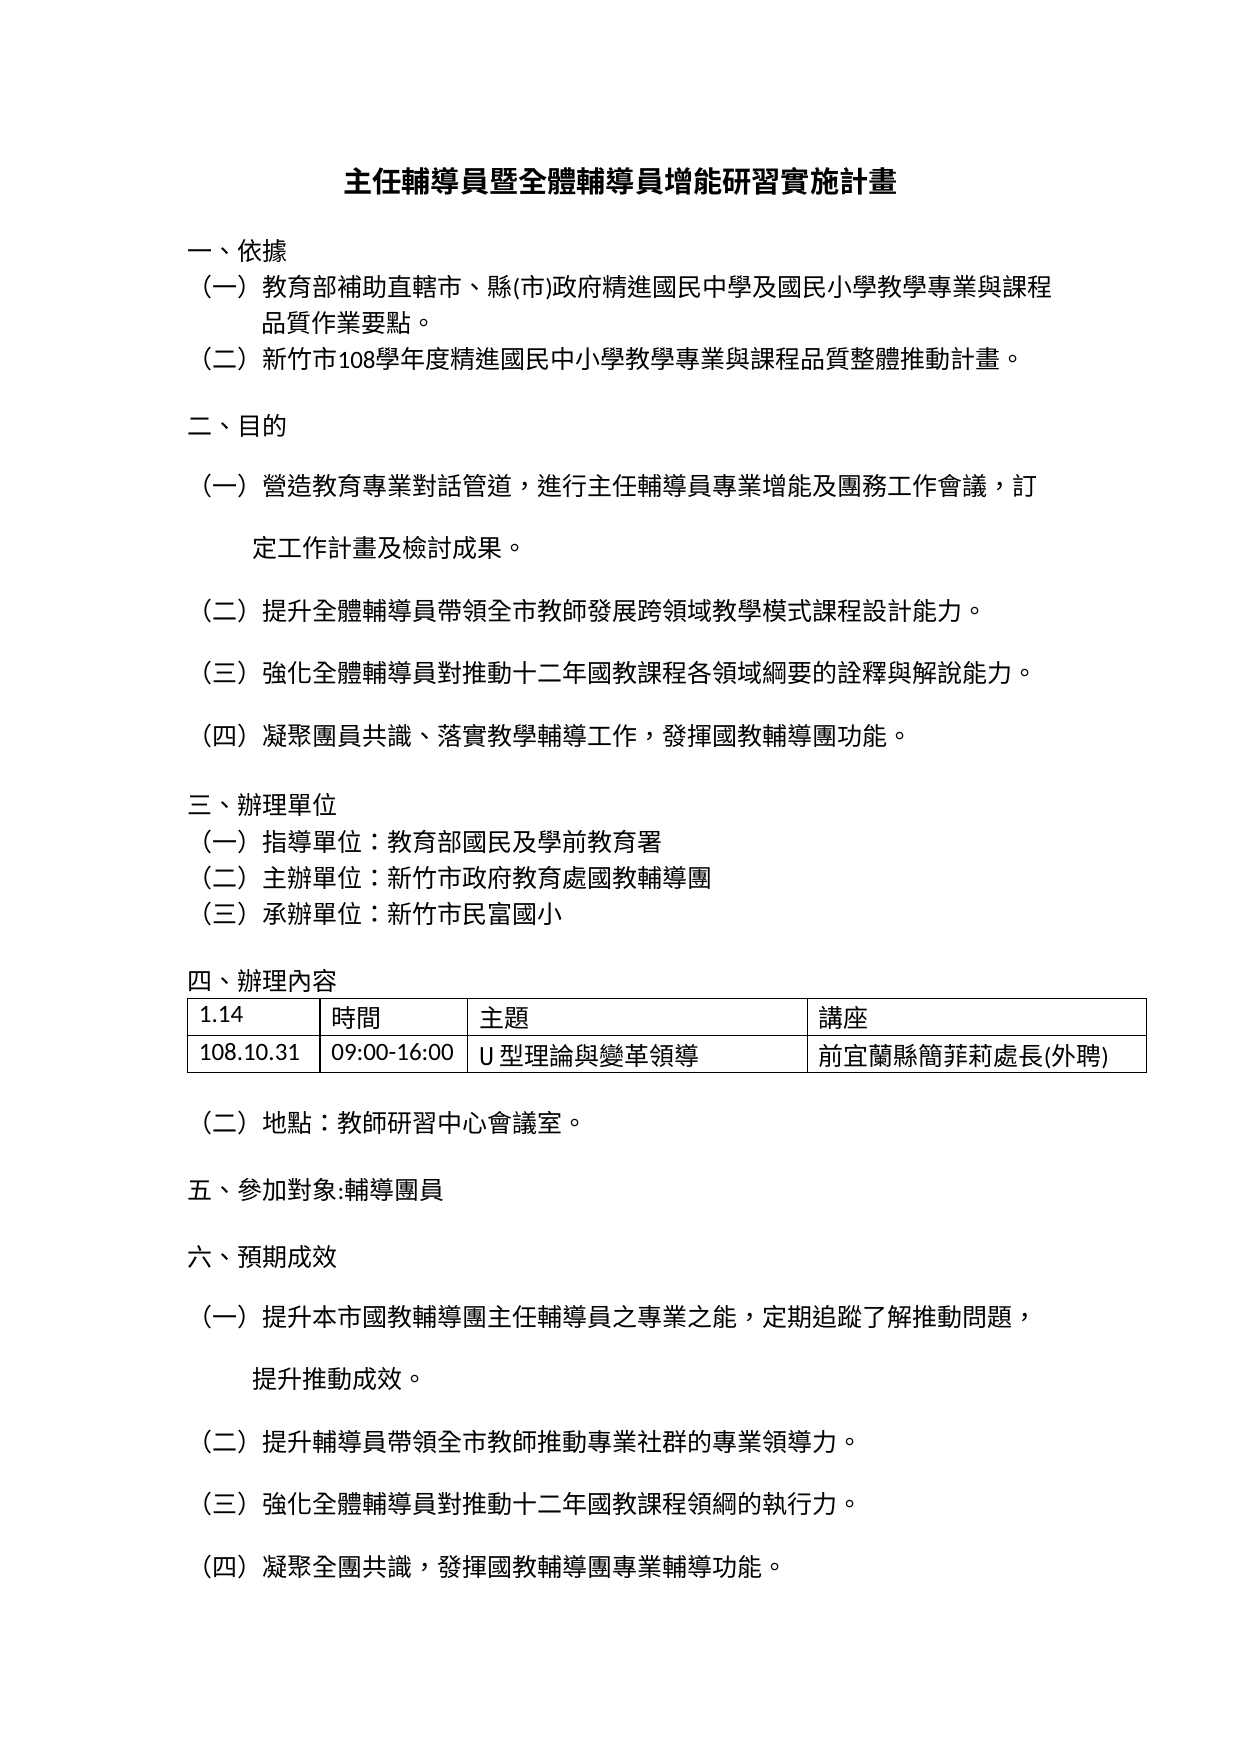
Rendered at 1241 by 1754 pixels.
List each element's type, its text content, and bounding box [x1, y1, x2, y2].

text （四）凝聚全團共識，發揮國教輔導團專業輔導功能。 [187, 1523, 1053, 1586]
table_cell 前宜蘭縣簡菲莉處長(外聘) [808, 1036, 1146, 1072]
table_header 主題 [468, 999, 807, 1035]
text 二、目的 [187, 407, 1053, 443]
table_cell 108.10.31 [188, 1036, 319, 1072]
text （三）強化全體輔導員對推動十二年國教課程各領域綱要的詮釋與解說能力。 [187, 630, 1053, 693]
text （三）強化全體輔導員對推動十二年國教課程領綱的執行力。 [187, 1461, 1053, 1523]
text 三、辦理單位 [187, 786, 1053, 822]
text （三）承辦單位：新竹市民富國小 [187, 894, 1053, 931]
text （一）營造教育專業對話管道，進行主任輔導員專業增能及團務工作會議，訂定工作計畫及檢討成果。 [187, 443, 1053, 568]
text （二）主辦單位：新竹市政府教育處國教輔導團 [187, 858, 1053, 894]
table_cell 09:00-16:00 [321, 1036, 467, 1072]
text （一）教育部補助直轄市、縣(市)政府精進國民中學及國民小學教學專業與課程品質作業要點。 [187, 267, 1053, 340]
text （四）凝聚團員共識、落實教學輔導工作，發揮國教輔導團功能。 [187, 693, 1053, 755]
text （一）指導單位：教育部國民及學前教育署 [187, 822, 1053, 858]
table_header 講座 [808, 999, 1146, 1035]
text 五、參加對象:輔導團員 [187, 1171, 1053, 1207]
table_cell U型理論與變革領導 [468, 1036, 807, 1072]
text 主任輔導員暨全體輔導員增能研習實施計畫 [187, 158, 1053, 201]
table_header 時間 [321, 999, 467, 1035]
text 六、預期成效 [187, 1237, 1053, 1273]
text 四、辦理內容 [187, 961, 1053, 998]
text 一、依據 [187, 231, 1053, 267]
text （二）提升全體輔導員帶領全市教師發展跨領域教學模式課程設計能力。 [187, 568, 1053, 630]
text （一）提升本市國教輔導團主任輔導員之專業之能，定期追蹤了解推動問題，提升推動成效。 [187, 1273, 1053, 1398]
text （二）地點：教師研習中心會議室。 [187, 1104, 1053, 1140]
text （二）新竹市108學年度精進國民中小學教學專業與課程品質整體推動計畫。 [187, 340, 1053, 376]
text （二）提升輔導員帶領全市教師推動專業社群的專業領導力。 [187, 1398, 1053, 1461]
table_header 1.14 [188, 999, 319, 1035]
